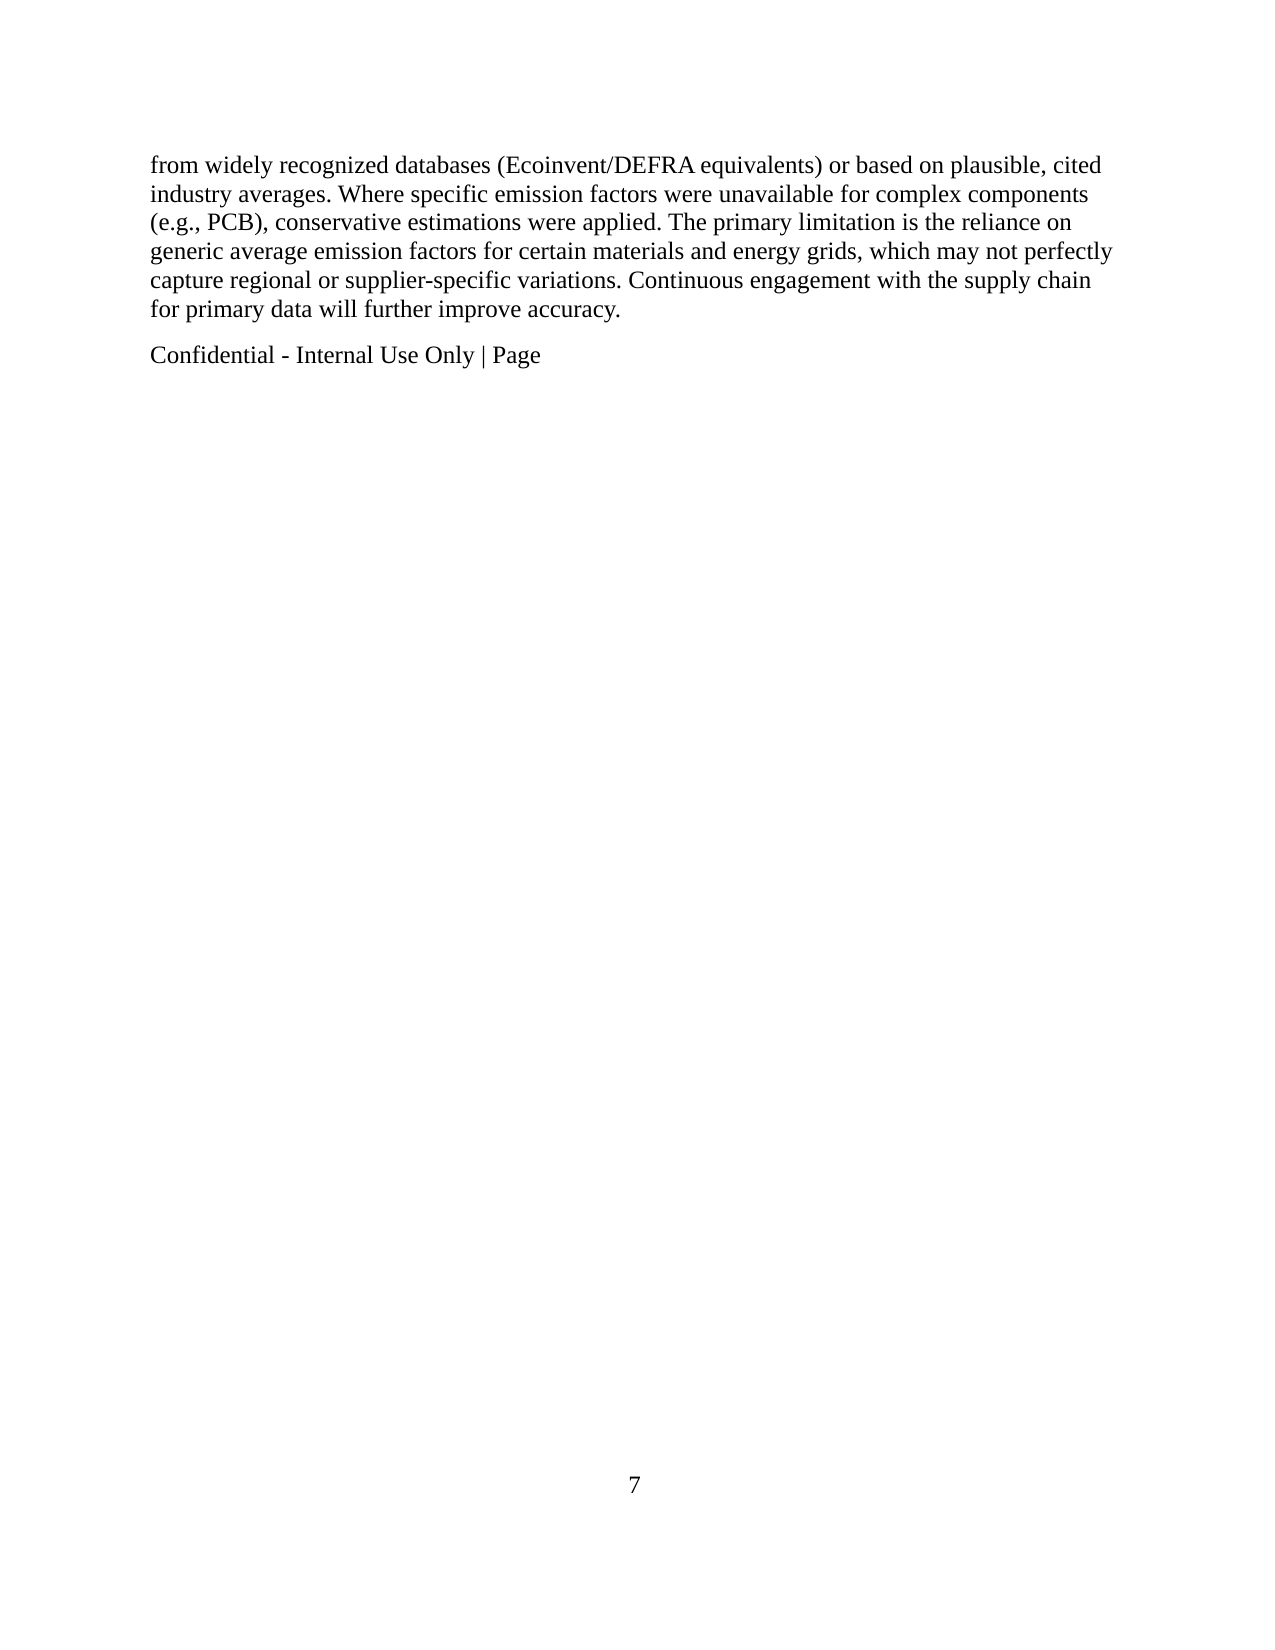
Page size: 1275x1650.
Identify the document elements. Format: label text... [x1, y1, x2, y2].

text from widely recognized databases (Ecoinvent/DEFRA equivalents) or based on plausible, cited industry averages. Where specific emission factors were unavailable for complex components (e.g., PCB), conservative estimations were applied. The primary limitation is the reliance on generic average emission factors for certain materials and energy grids, which may not perfectly capture regional or supplier-specific variations. Continuous engagement with the supply chain for primary data will further improve accuracy. [150, 150, 1125, 322]
text Confidential - Internal Use Only | Page [150, 340, 1125, 369]
